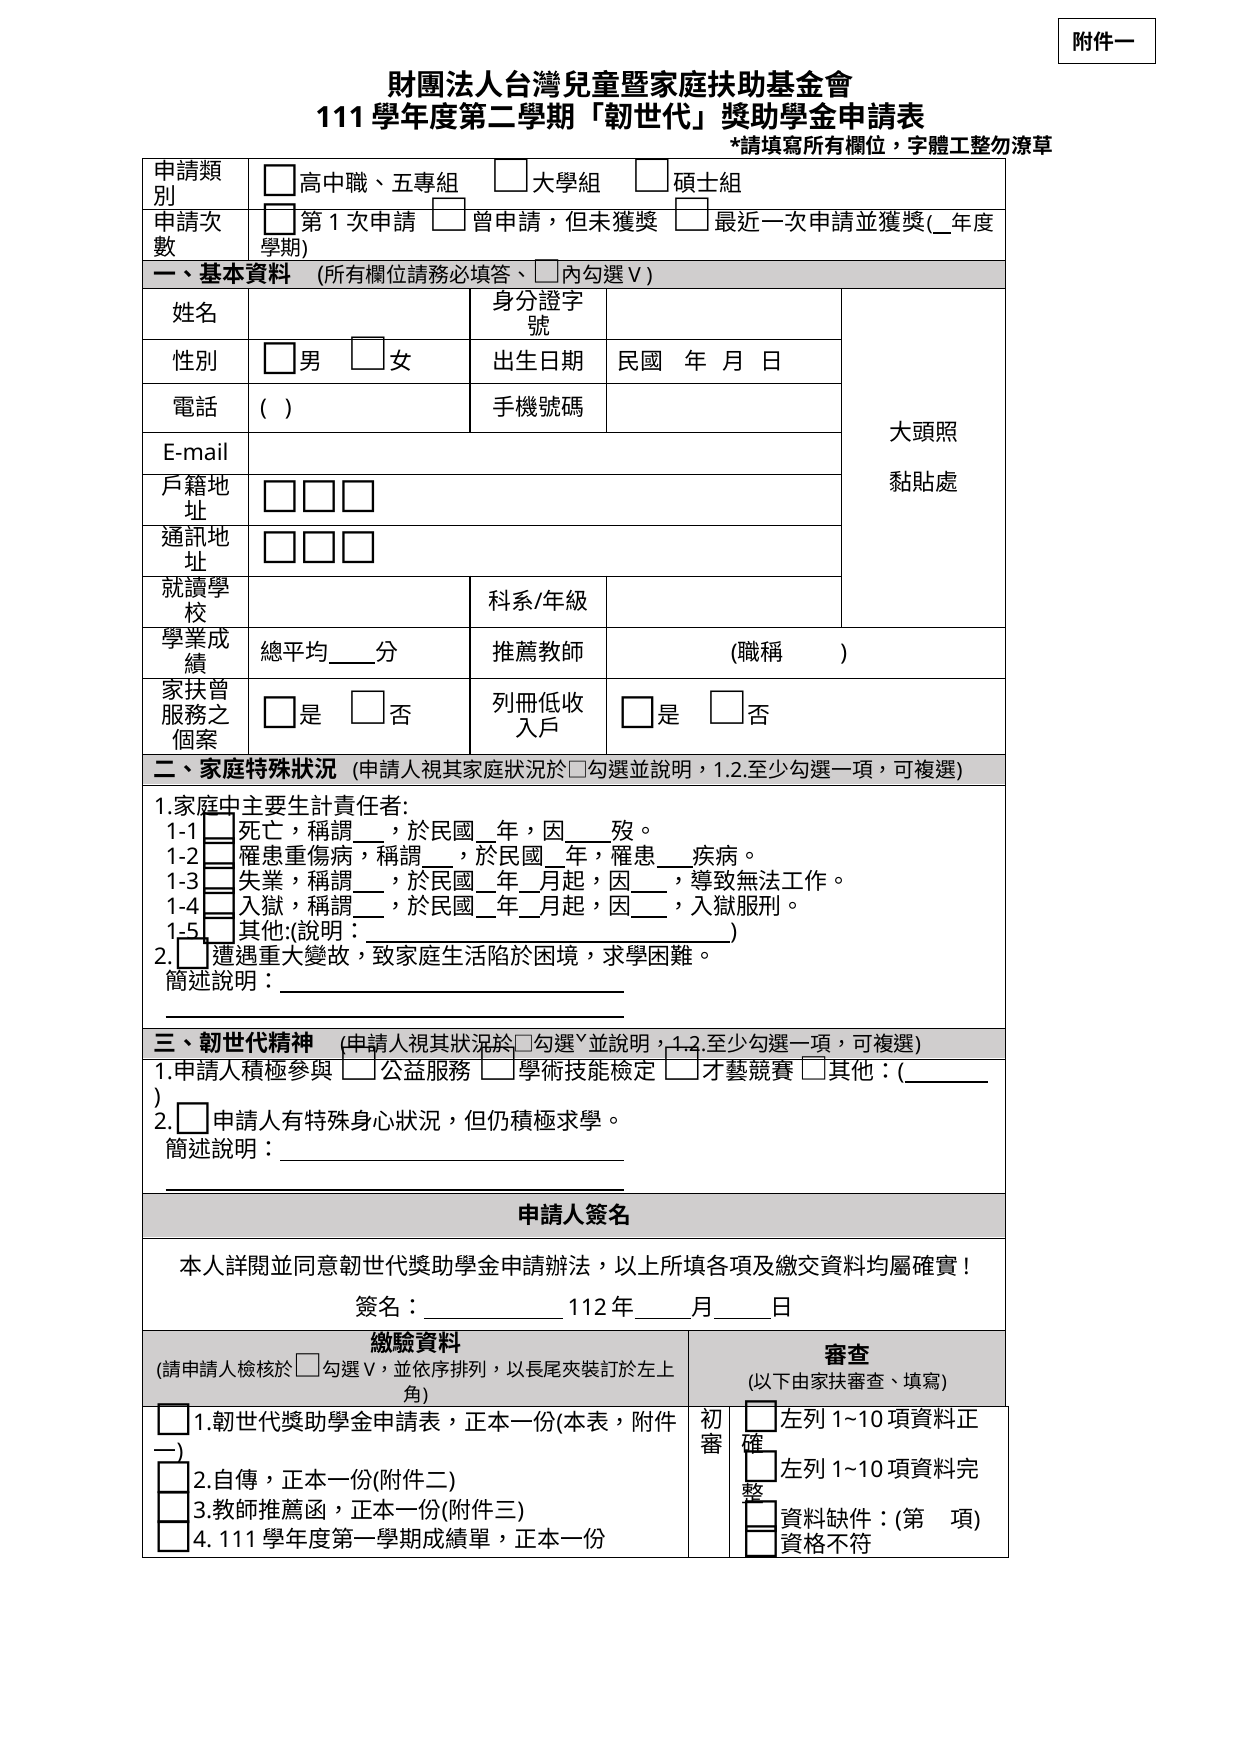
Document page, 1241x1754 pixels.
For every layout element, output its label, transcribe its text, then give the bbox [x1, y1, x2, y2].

table_cell 繳驗資料 (請申請人檢核於□勾選V，並依序排列，以長尾夾裝訂於左上角) [143, 1331, 688, 1406]
text *請填寫所有欄位，字體工整勿潦草 [187, 133, 1053, 158]
table_cell 出生日期 [471, 340, 606, 383]
table_header 申請類別 [143, 159, 248, 209]
table_cell □左列1~10項資料正確 □左列1~10項資料完整 □資料缺件：(第 項) □資格不符 [730, 1407, 1008, 1557]
table_cell 推薦教師 [471, 628, 606, 678]
table_cell [249, 577, 469, 627]
table_cell 電話 [143, 384, 248, 432]
table_cell 1.家庭中主要生計責任者: 1-1□死亡，稱謂 ，於民國 年，因 歿。 1-2□罹患重傷病，稱謂 ，於民國 年，罹患 疾病。 1-3□失業，稱謂 ，於民國 年 月起，因 ，導致無法工作。 1-4□入獄，稱謂 ，於民國 年 月起，因 ，入獄服刑。 1-5□其他:(說明： ) 2.□遭遇重大變故，致家庭生活陷於困境，求學困難。 簡述說明： [143, 786, 1005, 1028]
text 附件一 [1072, 26, 1140, 56]
text 財團法人台灣兒童暨家庭扶助基金會 [187, 71, 1053, 102]
table_cell 申請人簽名 [143, 1194, 1005, 1237]
table_cell □第1次申請 □曾申請，但未獲獎 □最近一次申請並獲獎( 年度 學期) [249, 210, 1005, 260]
table_header □高中職、五專組 □大學組 □碩士組 [249, 159, 1005, 209]
table_cell 就讀學校 [143, 577, 248, 627]
table_cell □是 □否 [249, 679, 469, 754]
table_cell □□□ [249, 475, 841, 524]
table_cell 總平均 分 [249, 628, 469, 678]
table_cell 二、家庭特殊狀況 (申請人視其家庭狀況於□勾選並說明，1.2.至少勾選一項，可複選) [143, 755, 1005, 784]
table_cell [607, 384, 841, 432]
table_cell □1.韌世代獎助學金申請表，正本一份(本表，附件一) □2.自傳，正本一份(附件二) □3.教師推薦函，正本一份(附件三) □4. 111學年度第一學期成績單，正本一份 [143, 1407, 688, 1557]
table_cell 通訊地址 [143, 526, 248, 576]
table_cell 本人詳閱並同意韌世代獎助學金申請辦法，以上所填各項及繳交資料均屬確實 ! 簽名： 112年 月 日 [143, 1239, 1005, 1330]
table_cell 家扶曾服務之個案 [143, 679, 248, 754]
table_cell □□□ [249, 526, 841, 576]
table_cell 審查 (以下由家扶審查、填寫) [689, 1331, 1005, 1406]
table_cell 手機號碼 [471, 384, 606, 432]
text 111學年度第二學期「韌世代」獎助學金申請表 [187, 102, 1053, 133]
table_cell 列冊低收 入戶 [471, 679, 606, 754]
table_cell 科系/年級 [471, 577, 606, 627]
table_cell □男 □女 [249, 340, 469, 383]
table_cell 身分證字號 [471, 289, 606, 339]
table_cell 戶籍地址 [143, 475, 248, 524]
table_cell ( ) [249, 384, 469, 432]
table_cell 大頭照 黏貼處 [842, 289, 1005, 627]
table_cell 學業成績 [143, 628, 248, 678]
table_cell E-mail [143, 433, 248, 473]
table_cell [607, 289, 841, 339]
table_cell 一、基本資料 (所有欄位請務必填答、□內勾選V ) [143, 261, 1005, 288]
table_cell 申請次數 [143, 210, 248, 260]
table_cell [607, 577, 841, 627]
table_cell 性別 [143, 340, 248, 383]
table_cell 三、韌世代精神 (申請人視其狀況於□勾選ˇ並說明，1.2.至少勾選一項，可複選) [143, 1029, 1005, 1058]
table_cell □是 □否 [607, 679, 1005, 754]
table_cell 姓名 [143, 289, 248, 339]
table_cell 民國 年 月 日 [607, 340, 841, 383]
table_cell 初審 [689, 1407, 729, 1557]
table_cell (職稱 ) [607, 628, 1005, 678]
table_cell [249, 289, 469, 339]
table_cell 1.申請人積極參與 □公益服務 □學術技能檢定 □才藝競賽 □其他：( ) 2.□申請人有特殊身心狀況，但仍積極求學。 簡述說明： [143, 1060, 1005, 1193]
table_cell [249, 433, 841, 473]
